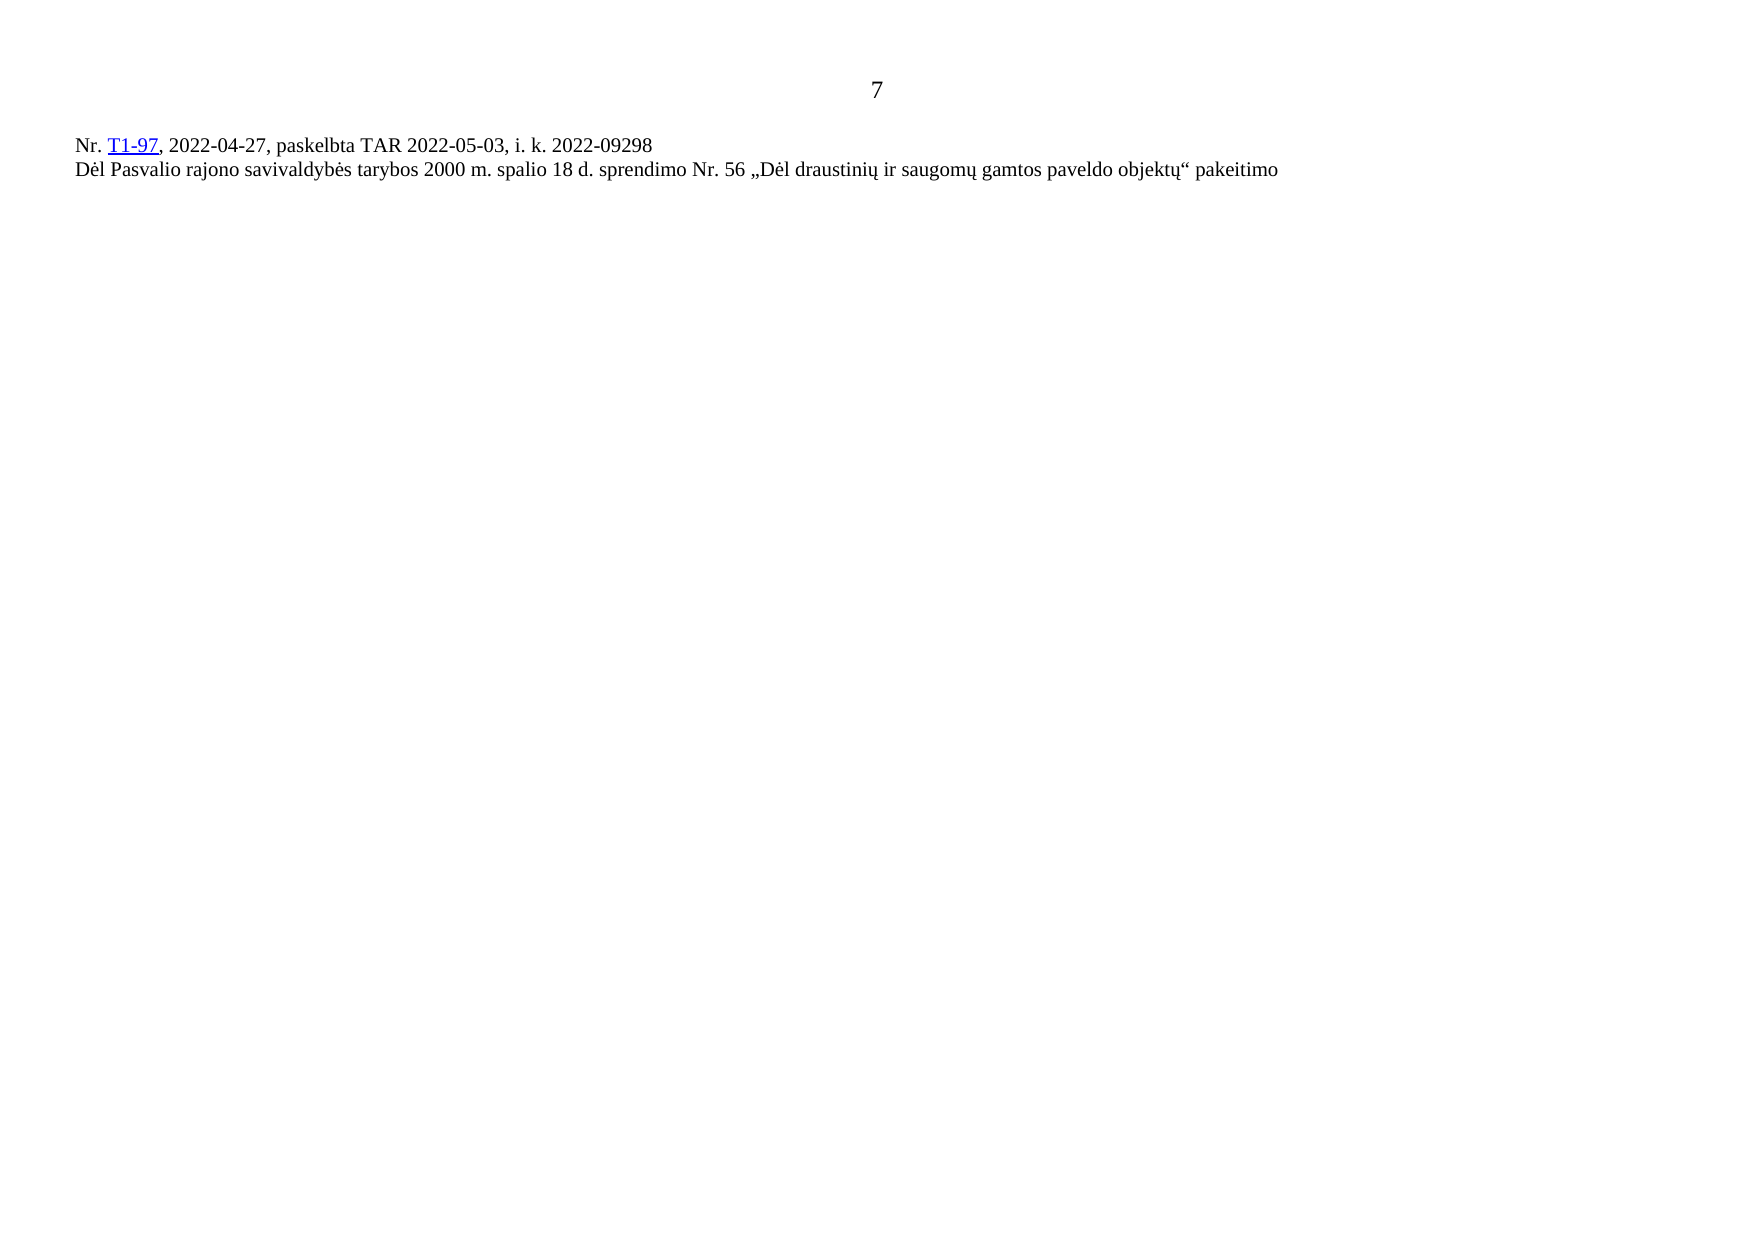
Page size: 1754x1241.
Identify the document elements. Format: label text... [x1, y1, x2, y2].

text Nr. T1-97, 2022-04-27, paskelbta TAR 2022-05-03, i. k. 2022-09298 [75, 132, 1678, 157]
text Dėl Pasvalio rajono savivaldybės tarybos 2000 m. spalio 18 d. sprendimo Nr. 56 „Dėl draustinių ir saugomų gamtos paveldo objektų“ pakeitimo [75, 157, 1678, 181]
